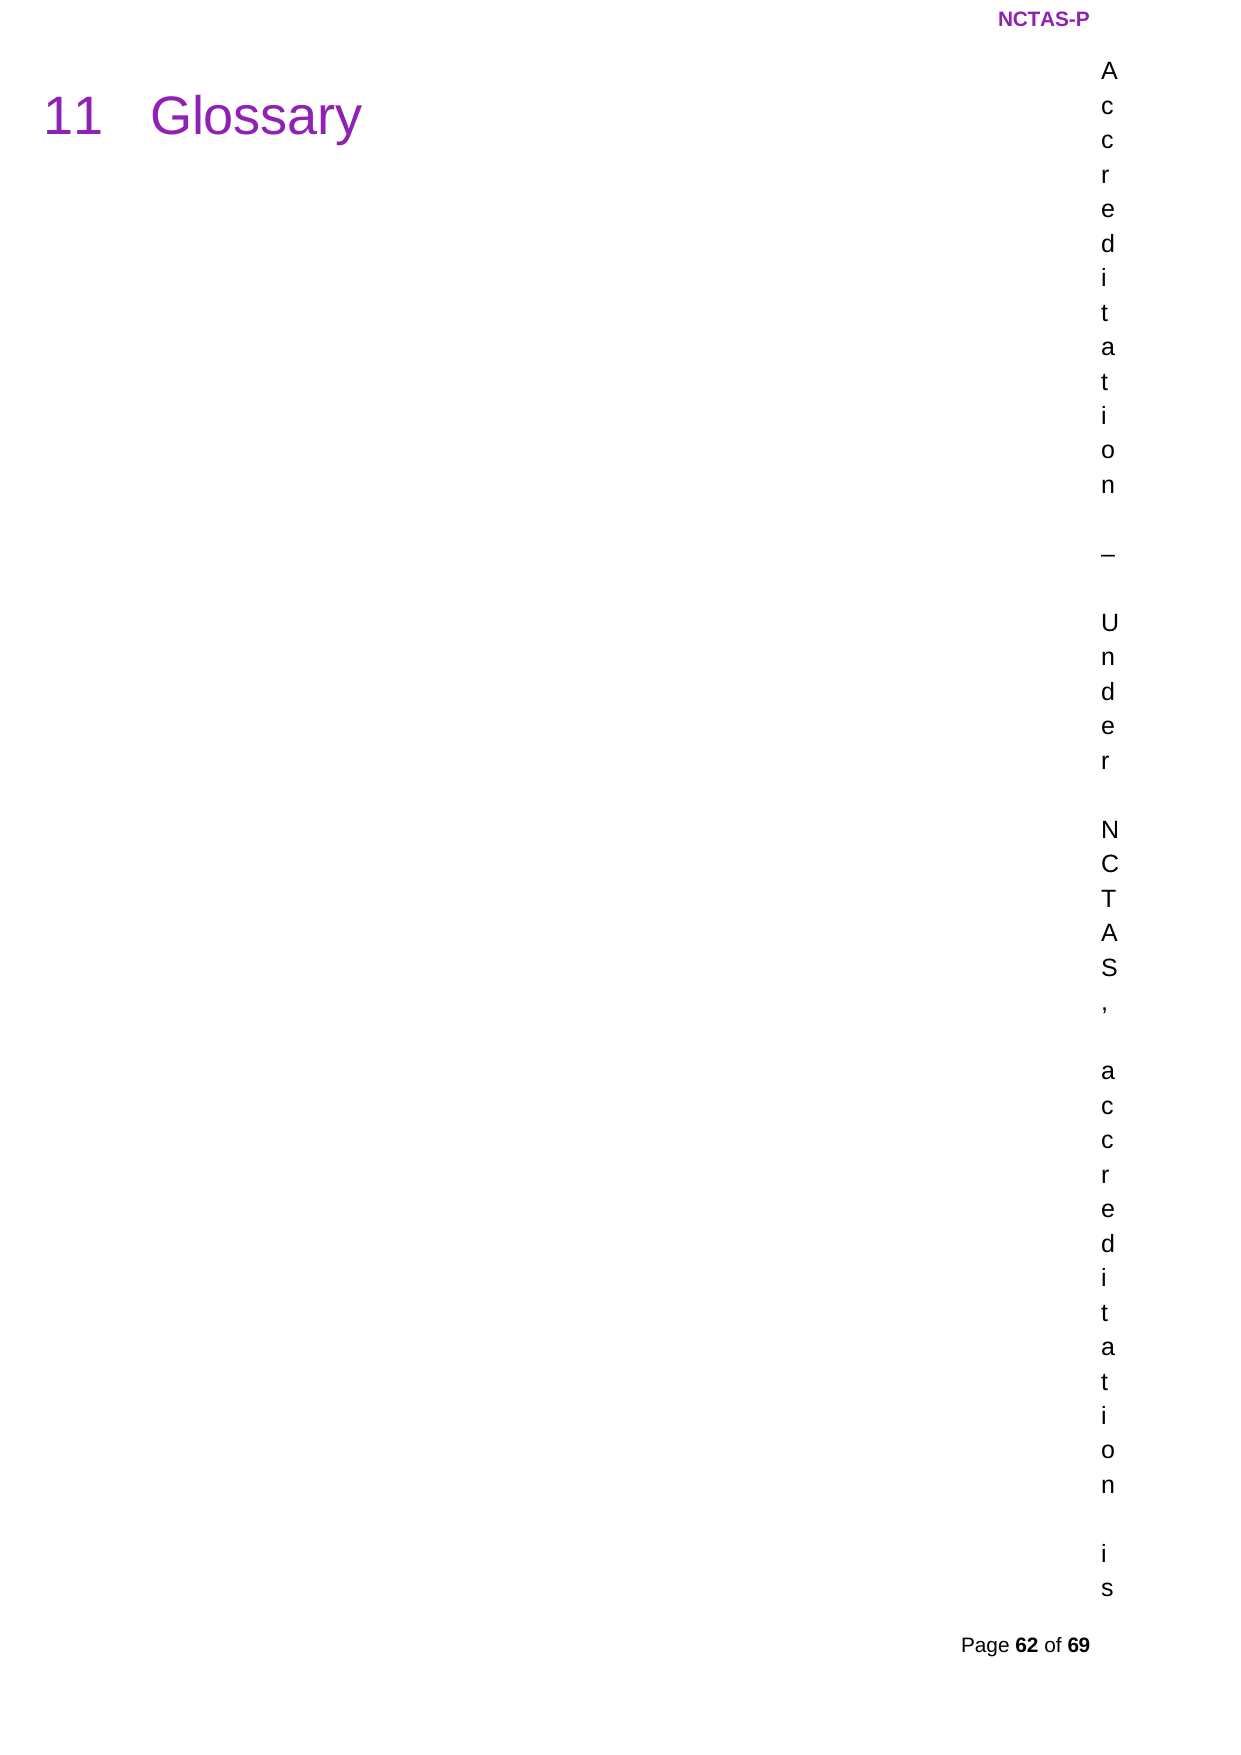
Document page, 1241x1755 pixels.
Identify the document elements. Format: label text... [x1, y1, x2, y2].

subtitle Glossary [44, 83, 368, 146]
text NCTAS-P [998, 7, 1103, 31]
